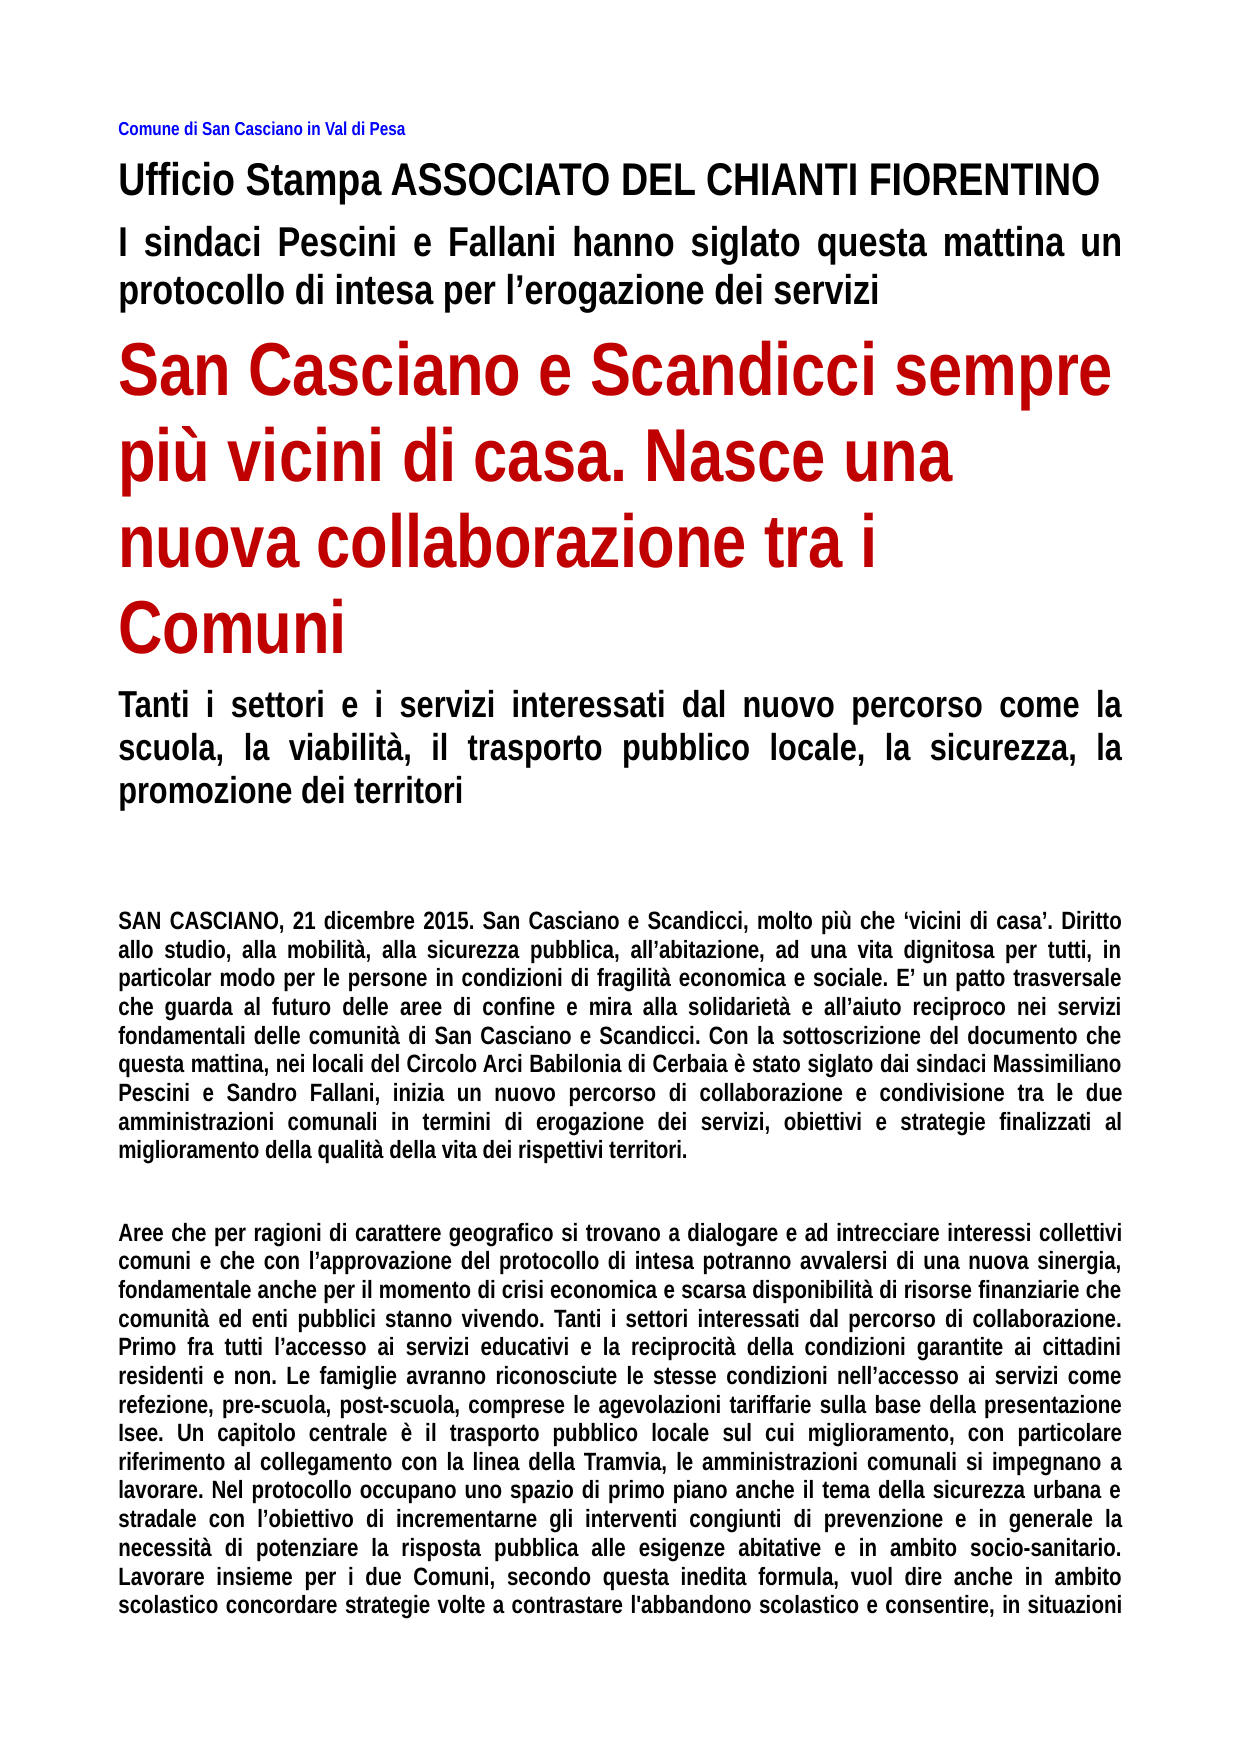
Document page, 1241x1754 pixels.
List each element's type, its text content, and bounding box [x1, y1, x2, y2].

text Ufficio Stampa ASSOCIATO DEL CHIANTI FIORENTINO [118, 152, 1122, 205]
text Comune di San Casciano in Val di Pesa [118, 118, 1122, 140]
text Tanti i settori e i servizi interessati dal nuovo percorso come la scuola, la viabilità, il trasporto pubblico locale, la sicurezza, la promozione dei territori [118, 682, 1122, 811]
text SAN CASCIANO, 21 dicembre 2015. San Casciano e Scandicci, molto più che ‘vicini di casa’. Diritto allo studio, alla mobilità, alla sicurezza pubblica, all’abitazione, ad una vita dignitosa per tutti, in particolar modo per le persone in condizioni di fragilità economica e sociale. E’ un patto trasversale che guarda al futuro delle aree di confine e mira alla solidarietà e all’aiuto reciproco nei servizi fondamentali delle comunità di San Casciano e Scandicci. Con la sottoscrizione del documento che questa mattina, nei locali del Circolo Arci Babilonia di Cerbaia è stato siglato dai sindaci Massimiliano Pescini e Sandro Fallani, inizia un nuovo percorso di collaborazione e condivisione tra le due amministrazioni comunali in termini di erogazione dei servizi, obiettivi e strategie finalizzati al miglioramento della qualità della vita dei rispettivi territori. [118, 906, 1122, 1164]
text Aree che per ragioni di carattere geografico si trovano a dialogare e ad intrecciare interessi collettivi comuni e che con l’approvazione del protocollo di intesa potranno avvalersi di una nuova sinergia, fondamentale anche per il momento di crisi economica e scarsa disponibilità di risorse finanziarie che comunità ed enti pubblici stanno vivendo. Tanti i settori interessati dal percorso di collaborazione. Primo fra tutti l’accesso ai servizi educativi e la reciprocità della condizioni garantite ai cittadini residenti e non. Le famiglie avranno riconosciute le stesse condizioni nell’accesso ai servizi come refezione, pre-scuola, post-scuola, comprese le agevolazioni tariffarie sulla base della presentazione Isee. Un capitolo centrale è il trasporto pubblico locale sul cui miglioramento, con particolare riferimento al collegamento con la linea della Tramvia, le amministrazioni comunali si impegnano a lavorare. Nel protocollo occupano uno spazio di primo piano anche il tema della sicurezza urbana e stradale con l’obiettivo di incrementarne gli interventi congiunti di prevenzione e in generale la necessità di potenziare la risposta pubblica alle esigenze abitative e in ambito socio-sanitario. Lavorare insieme per i due Comuni, secondo questa inedita formula, vuol dire anche in ambito scolastico concordare strategie volte a contrastare l'abbandono scolastico e consentire, in situazioni [118, 1218, 1122, 1619]
text I sindaci Pescini e Fallani hanno siglato questa mattina un protocollo di intesa per l’erogazione dei servizi [118, 217, 1122, 313]
text San Casciano e Scandicci sempre più vicini di casa. Nasce una nuova collaborazione tra i Comuni [118, 325, 1122, 669]
